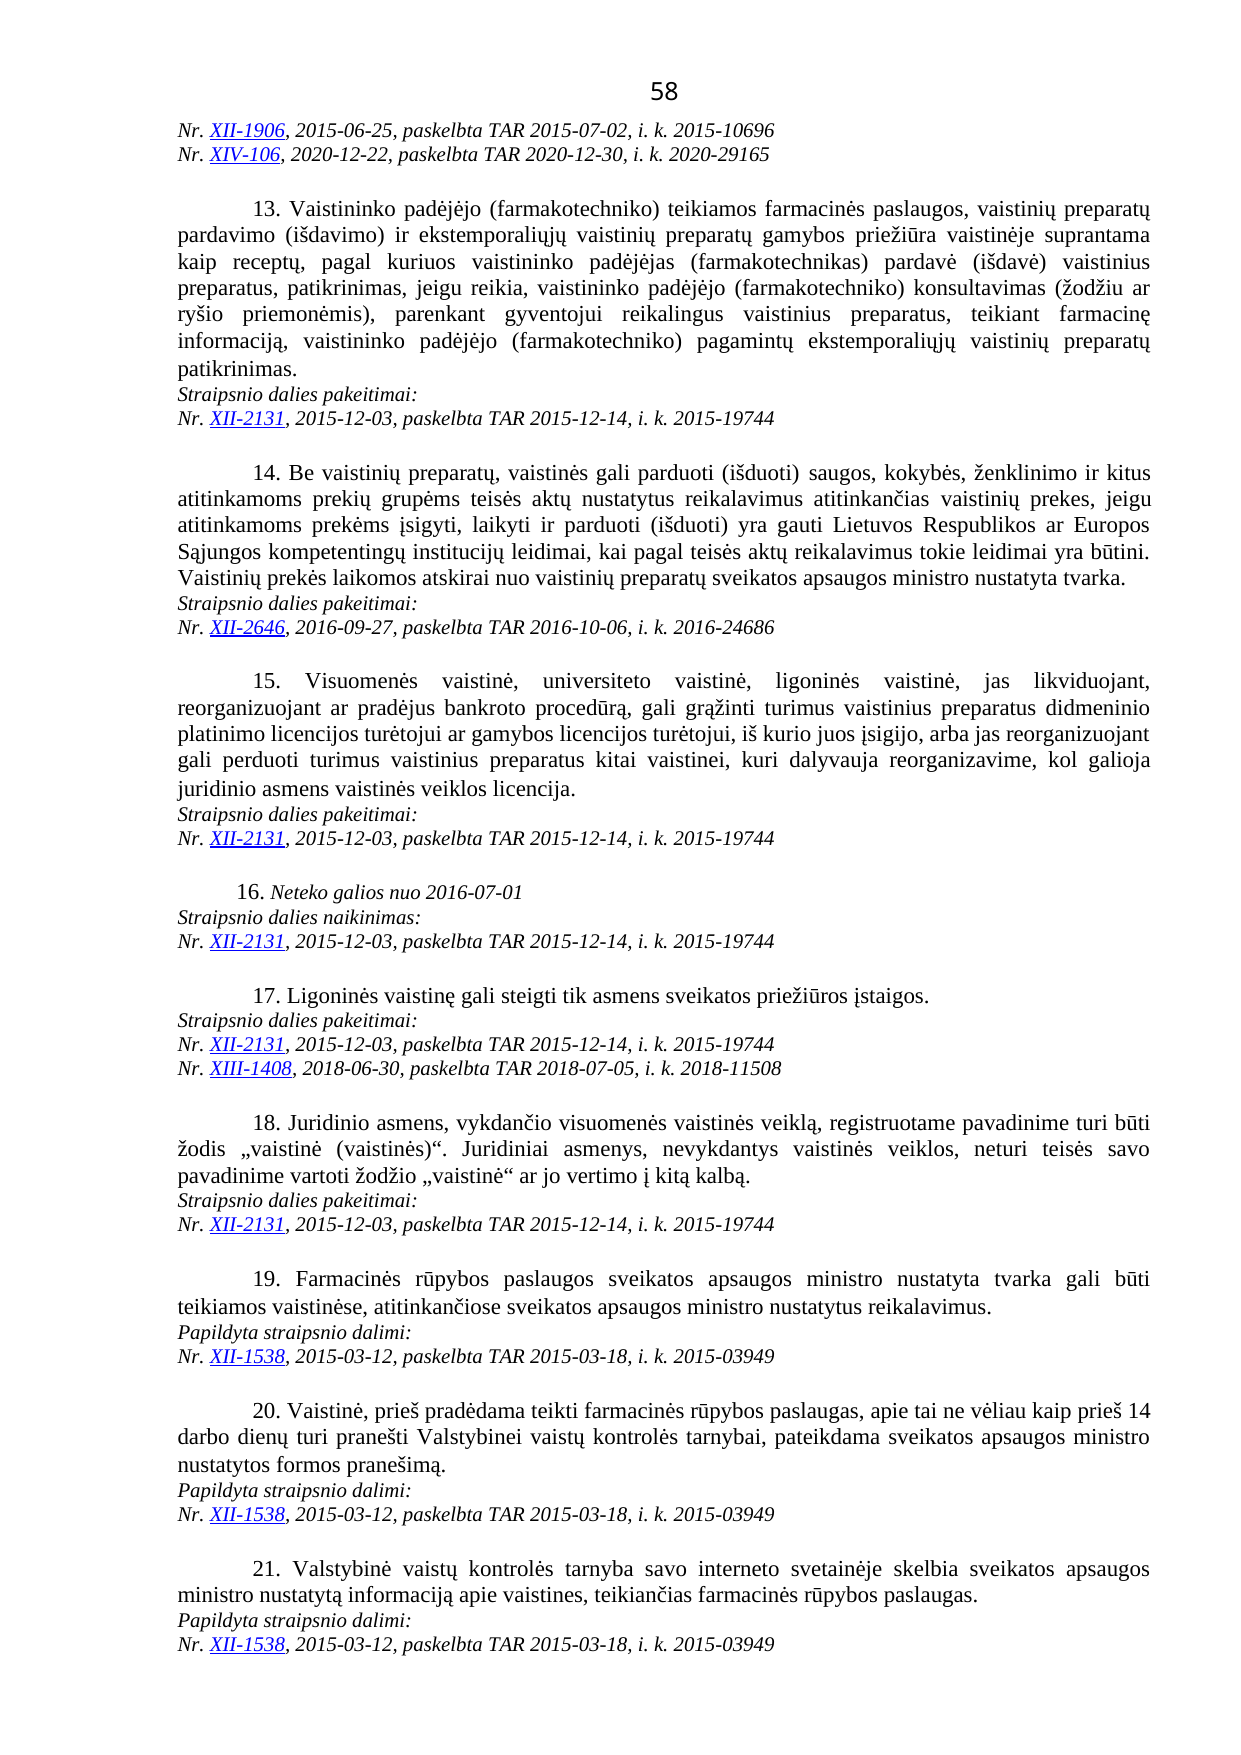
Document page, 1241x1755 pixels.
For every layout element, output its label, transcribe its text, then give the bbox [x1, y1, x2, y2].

text 14. Be vaistinių preparatų, vaistinės gali parduoti (išduoti) saugos, kokybės, ženklinimo ir kitus atitinkamoms prekių grupėms teisės aktų nustatytus reikalavimus atitinkančias vaistinių prekes, jeigu atitinkamoms prekėms įsigyti, laikyti ir parduoti (išduoti) yra gauti Lietuvos Respublikos ar Europos Sąjungos kompetentingų institucijų leidimai, kai pagal teisės aktų reikalavimus tokie leidimai yra būtini. Vaistinių prekės laikomos atskirai nuo vaistinių preparatų sveikatos apsaugos ministro nustatyta tvarka. [177, 459, 1152, 591]
text Nr. XIV-106, 2020-12-22, paskelbta TAR 2020-12-30, i. k. 2020-29165 [177, 142, 1152, 166]
text Nr. XII-2131, 2015-12-03, paskelbta TAR 2015-12-14, i. k. 2015-19744 [177, 406, 1152, 430]
text 20. Vaistinė, prieš pradėdama teikti farmacinės rūpybos paslaugas, apie tai ne vėliau kaip prieš 14 darbo dienų turi pranešti Valstybinei vaistų kontrolės tarnybai, pateikdama sveikatos apsaugos ministro nustatytos formos pranešimą. [177, 1397, 1152, 1478]
text Papildyta straipsnio dalimi: [177, 1320, 1152, 1344]
text Straipsnio dalies pakeitimai: [177, 382, 1152, 406]
text 18. Juridinio asmens, vykdančio visuomenės vaistinės veiklą, registruotame pavadinime turi būti žodis „vaistinė (vaistinės)“. Juridiniai asmenys, nevykdantys vaistinės veiklos, neturi teisės savo pavadinime vartoti žodžio „vaistinė“ ar jo vertimo į kitą kalbą. [177, 1109, 1152, 1188]
text 16. Neteko galios nuo 2016-07-01 [177, 878, 1152, 905]
text Straipsnio dalies naikinimas: [177, 905, 1152, 929]
text Straipsnio dalies pakeitimai: [177, 802, 1152, 826]
text Straipsnio dalies pakeitimai: [177, 591, 1152, 614]
text Straipsnio dalies pakeitimai: [177, 1008, 1152, 1032]
text Nr. XII-2131, 2015-12-03, paskelbta TAR 2015-12-14, i. k. 2015-19744 [177, 929, 1152, 953]
text Nr. XII-1906, 2015-06-25, paskelbta TAR 2015-07-02, i. k. 2015-10696 [177, 118, 1152, 142]
text 21. Valstybinė vaistų kontrolės tarnyba savo interneto svetainėje skelbia sveikatos apsaugos ministro nustatytą informaciją apie vaistines, teikiančias farmacinės rūpybos paslaugas. [177, 1555, 1152, 1608]
text 15. Visuomenės vaistinė, universiteto vaistinė, ligoninės vaistinė, jas likviduojant, reorganizuojant ar pradėjus bankroto procedūrą, gali grąžinti turimus vaistinius preparatus didmeninio platinimo licencijos turėtojui ar gamybos licencijos turėtojui, iš kurio juos įsigijo, arba jas reorganizuojant gali perduoti turimus vaistinius preparatus kitai vaistinei, kuri dalyvauja reorganizavime, kol galioja juridinio asmens vaistinės veiklos licencija. [177, 667, 1152, 802]
text 19. Farmacinės rūpybos paslaugos sveikatos apsaugos ministro nustatyta tvarka gali būti teikiamos vaistinėse, atitinkančiose sveikatos apsaugos ministro nustatytus reikalavimus. [177, 1265, 1152, 1320]
text Nr. XII-1538, 2015-03-12, paskelbta TAR 2015-03-18, i. k. 2015-03949 [177, 1344, 1152, 1368]
text 17. Ligoninės vaistinę gali steigti tik asmens sveikatos priežiūros įstaigos. [177, 982, 1152, 1008]
text Nr. XIII-1408, 2018-06-30, paskelbta TAR 2018-07-05, i. k. 2018-11508 [177, 1056, 1152, 1080]
text Nr. XII-2646, 2016-09-27, paskelbta TAR 2016-10-06, i. k. 2016-24686 [177, 614, 1152, 639]
text 13. Vaistininko padėjėjo (farmakotechniko) teikiamos farmacinės paslaugos, vaistinių preparatų pardavimo (išdavimo) ir ekstemporaliųjų vaistinių preparatų gamybos priežiūra vaistinėje suprantama kaip receptų, pagal kuriuos vaistininko padėjėjas (farmakotechnikas) pardavė (išdavė) vaistinius preparatus, patikrinimas, jeigu reikia, vaistininko padėjėjo (farmakotechniko) konsultavimas (žodžiu ar ryšio priemonėmis), parenkant gyventojui reikalingus vaistinius preparatus, teikiant farmacinę informaciją, vaistininko padėjėjo (farmakotechniko) pagamintų ekstemporaliųjų vaistinių preparatų patikrinimas. [177, 195, 1152, 382]
text Papildyta straipsnio dalimi: [177, 1478, 1152, 1502]
text Papildyta straipsnio dalimi: [177, 1608, 1152, 1632]
text Nr. XII-2131, 2015-12-03, paskelbta TAR 2015-12-14, i. k. 2015-19744 [177, 826, 1152, 850]
text Nr. XII-2131, 2015-12-03, paskelbta TAR 2015-12-14, i. k. 2015-19744 [177, 1032, 1152, 1056]
text Nr. XII-1538, 2015-03-12, paskelbta TAR 2015-03-18, i. k. 2015-03949 [177, 1502, 1152, 1526]
text Straipsnio dalies pakeitimai: [177, 1188, 1152, 1212]
text Nr. XII-2131, 2015-12-03, paskelbta TAR 2015-12-14, i. k. 2015-19744 [177, 1212, 1152, 1236]
text Nr. XII-1538, 2015-03-12, paskelbta TAR 2015-03-18, i. k. 2015-03949 [177, 1632, 1152, 1656]
